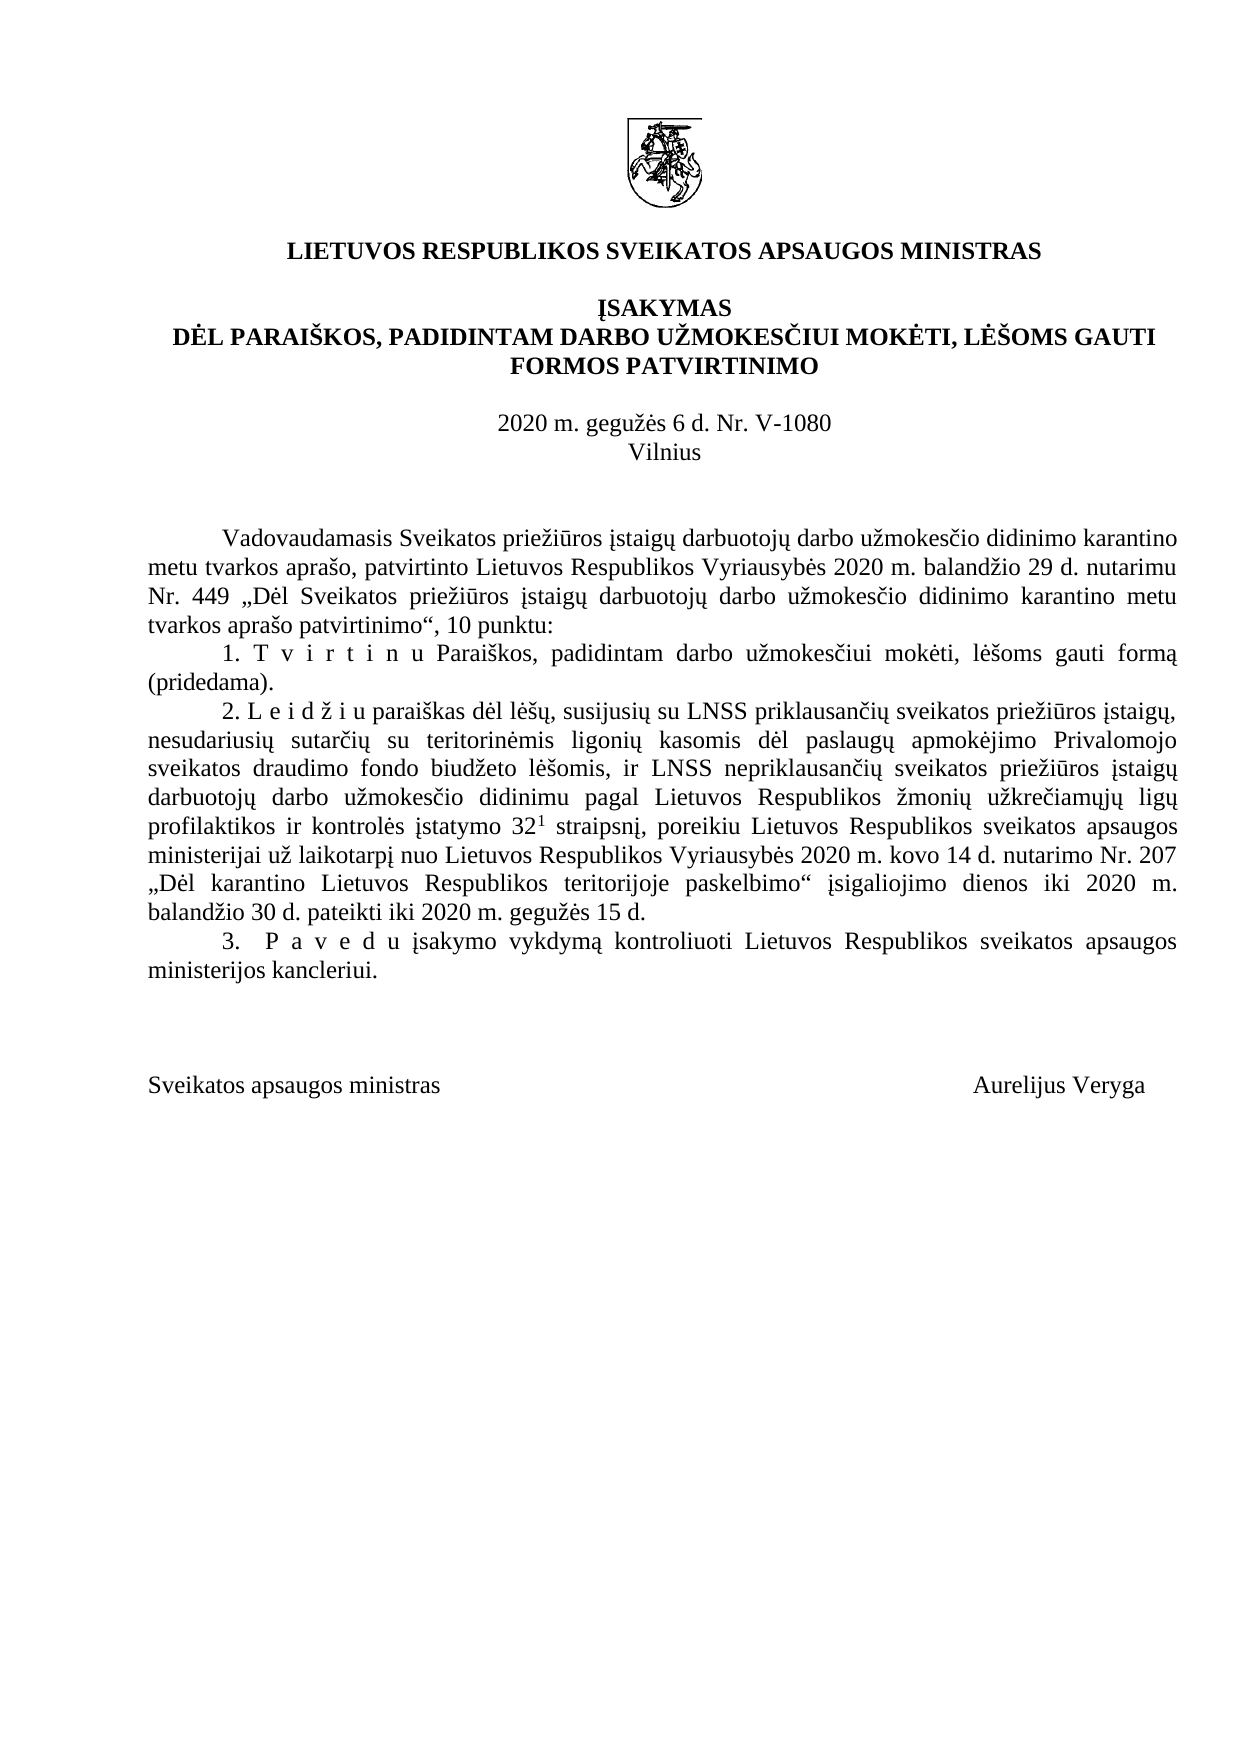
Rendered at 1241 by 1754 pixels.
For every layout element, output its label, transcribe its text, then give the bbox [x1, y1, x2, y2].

text 2020 m. gegužės 6 d. Nr. V-1080 [148, 408, 1181, 437]
text 2. L e i d ž i u paraiškas dėl lėšų, susijusių su LNSS priklausančių sveikatos priežiūros įstaigų, nesudariusių sutarčių su teritorinėmis ligonių kasomis dėl paslaugų apmokėjimo Privalomojo sveikatos draudimo fondo biudžeto lėšomis, ir LNSS nepriklausančių sveikatos priežiūros įstaigų darbuotojų darbo užmokesčio didinimu pagal Lietuvos Respublikos žmonių užkrečiamųjų ligų profilaktikos ir kontrolės įstatymo 321 straipsnį, poreikiu Lietuvos Respublikos sveikatos apsaugos ministerijai už laikotarpį nuo Lietuvos Respublikos Vyriausybės 2020 m. kovo 14 d. nutarimo Nr. 207 „Dėl karantino Lietuvos Respublikos teritorijoje paskelbimo“ įsigaliojimo dienos iki 2020 m. balandžio 30 d. pateikti iki 2020 m. gegužės 15 d. [148, 696, 1178, 926]
text Sveikatos apsaugos ministras Aurelijus Veryga [148, 1070, 1178, 1098]
text 3. P a v e d u įsakymo vykdymą kontroliuoti Lietuvos Respublikos sveikatos apsaugos ministerijos kancleriui. [148, 926, 1178, 983]
text 1. T v i r t i n u Paraiškos, padidintam darbo užmokesčiui mokėti, lėšoms gauti formą (pridedama). [148, 638, 1178, 696]
text Vadovaudamasis Sveikatos priežiūros įstaigų darbuotojų darbo užmokesčio didinimo karantino metu tvarkos aprašo, patvirtinto Lietuvos Respublikos Vyriausybės 2020 m. balandžio 29 d. nutarimu Nr. 449 „Dėl Sveikatos priežiūros įstaigų darbuotojų darbo užmokesčio didinimo karantino metu tvarkos aprašo patvirtinimo“, 10 punktu: [148, 523, 1178, 638]
text LIETUVOS RESPUBLIKOS SVEIKATOS APSAUGOS MINISTRAS [148, 236, 1181, 265]
text ĮSAKYMAS [148, 293, 1181, 322]
text Vilnius [148, 437, 1181, 466]
text DĖL PARAIŠKOS, PADIDINTAM DARBO UŽMOKESČIUI MOKĖTI, LĖŠOMS GAUTI FORMOS PATVIRTINIMO [148, 322, 1181, 380]
